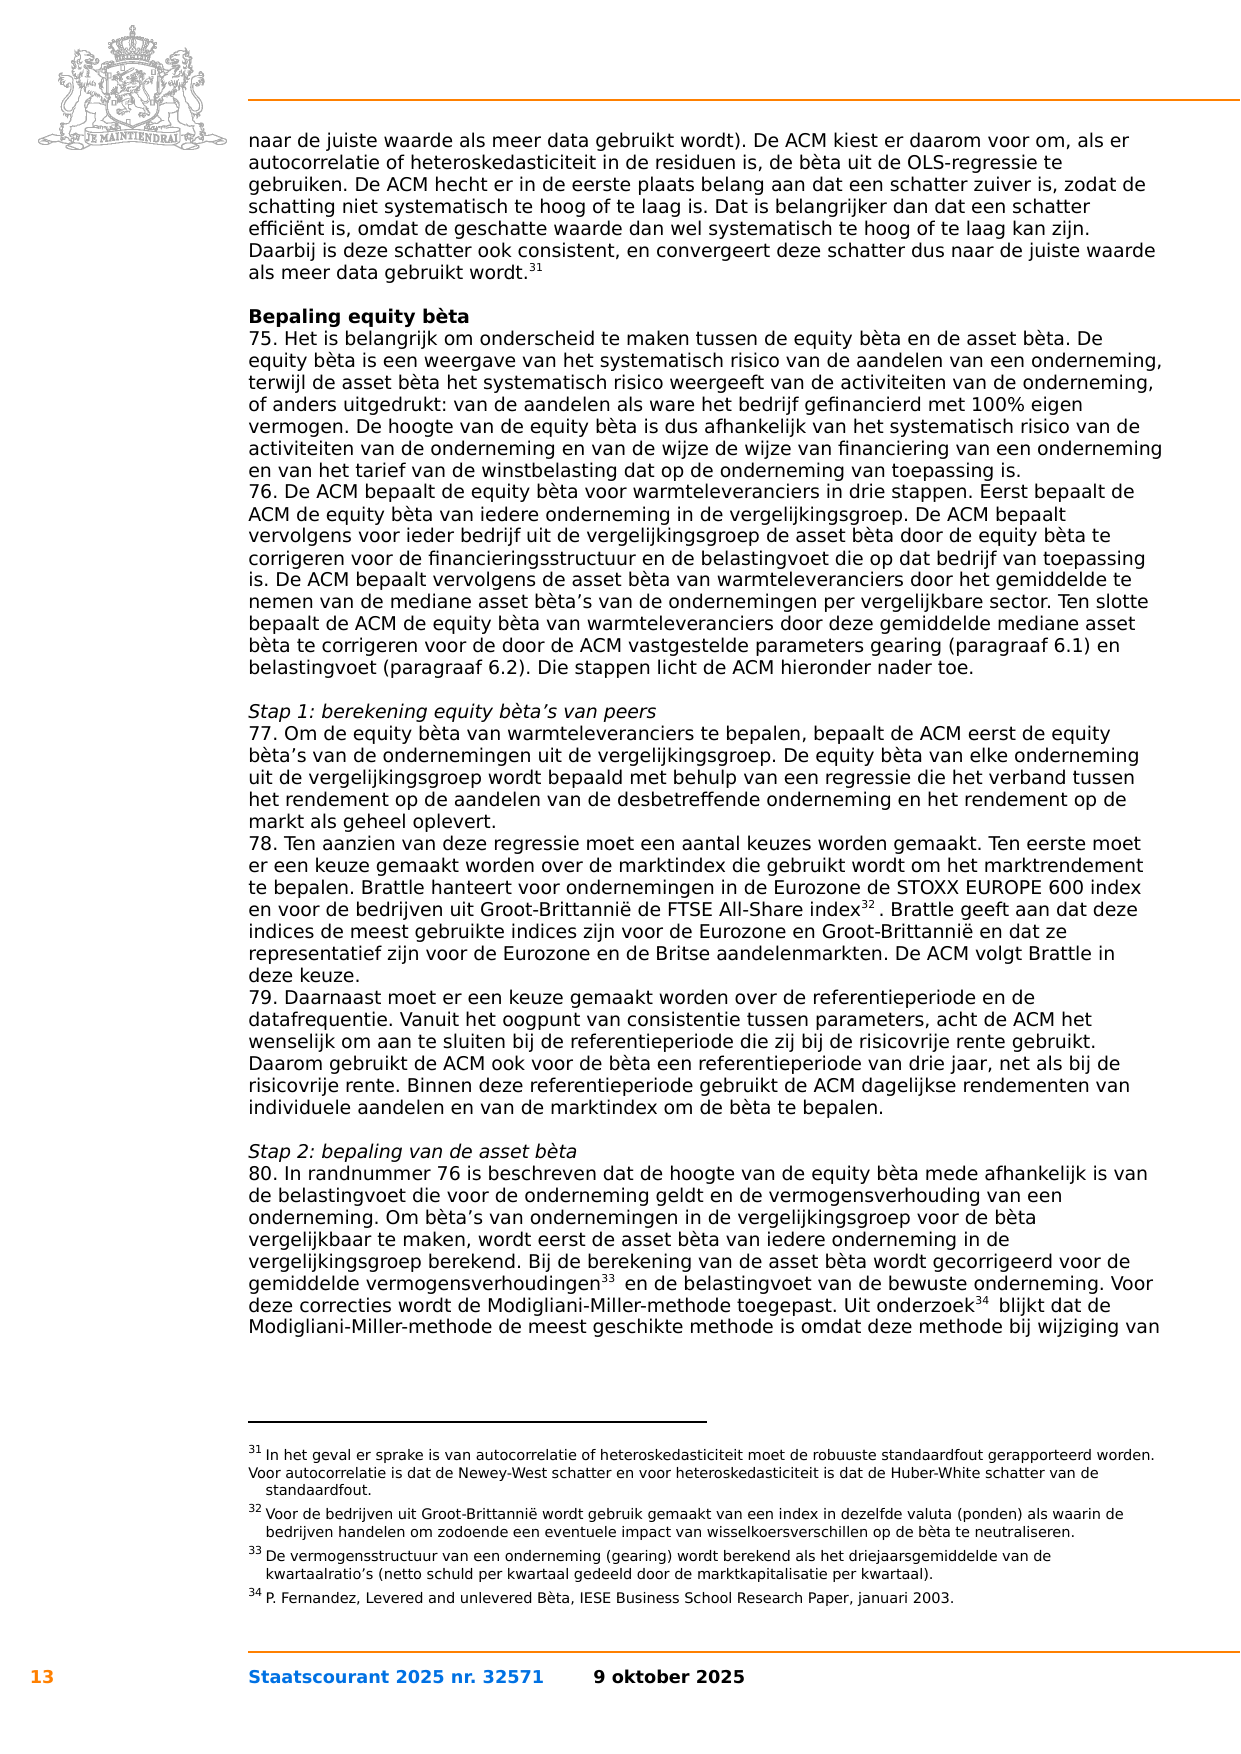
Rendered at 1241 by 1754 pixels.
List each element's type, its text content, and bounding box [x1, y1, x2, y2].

text P. Fernandez, Levered and unlevered Bèta, IESE Business School Research Paper, januari 2003. [248, 1586, 1163, 1608]
subtitle Bepaling equity bèta [248, 306, 1163, 328]
subtitle Stap 1: berekening equity bèta’s van peers [248, 701, 1163, 723]
text Voor de bedrijven uit Groot-Brittannië wordt gebruik gemaakt van een index in dezelfde valuta (ponden) als waarin de bedrijven handelen om zodoende een eventuele impact van wisselkoersverschillen op de bèta te neutraliseren. [248, 1502, 1163, 1541]
text 76. De ACM bepaalt de equity bèta voor warmteleveranciers in drie stappen. Eerst bepaalt de ACM de equity bèta van iedere onderneming in de vergelijkingsgroep. De ACM bepaalt vervolgens voor ieder bedrijf uit de vergelijkingsgroep de asset bèta door de equity bèta te corrigeren voor de financieringsstructuur en de belastingvoet die op dat bedrijf van toepassing is. De ACM bepaalt vervolgens de asset bèta van warmteleveranciers door het gemiddelde te nemen van de mediane asset bèta’s van de ondernemingen per vergelijkbare sector. Ten slotte bepaalt de ACM de equity bèta van warmteleveranciers door deze gemiddelde mediane asset bèta te corrigeren voor de door de ACM vastgestelde parameters gearing (paragraaf 6.1) en belastingvoet (paragraaf 6.2). Die stappen licht de ACM hieronder nader toe. [248, 481, 1163, 679]
text 78. Ten aanzien van deze regressie moet een aantal keuzes worden gemaakt. Ten eerste moet er een keuze gemaakt worden over de marktindex die gebruikt wordt om het marktrendement te bepalen. Brattle hanteert voor ondernemingen in de Eurozone de STOXX EUROPE 600 index en voor de bedrijven uit Groot-Brittannië de FTSE All-Share index. Brattle geeft aan dat deze indices de meest gebruikte indices zijn voor de Eurozone en Groot-Brittannië en dat ze representatief zijn voor de Eurozone en de Britse aandelenmarkten. De ACM volgt Brattle in deze keuze. [248, 833, 1163, 987]
text 75. Het is belangrijk om onderscheid te maken tussen de equity bèta en de asset bèta. De equity bèta is een weergave van het systematisch risico van de aandelen van een onderneming, terwijl de asset bèta het systematisch risico weergeeft van de activiteiten van de onderneming, of anders uitgedrukt: van de aandelen als ware het bedrijf gefinancierd met 100% eigen vermogen. De hoogte van de equity bèta is dus afhankelijk van het systematisch risico van de activiteiten van de onderneming en van de wijze de wijze van financiering van een onderneming en van het tarief van de winstbelasting dat op de onderneming van toepassing is. [248, 328, 1163, 481]
picture [38, 25, 227, 150]
text In het geval er sprake is van autocorrelatie of heteroskedasticiteit moet de robuuste standaardfout gerapporteerd worden. [248, 1443, 1163, 1465]
text naar de juiste waarde als meer data gebruikt wordt). De ACM kiest er daarom voor om, als er autocorrelatie of heteroskedasticiteit in de residuen is, de bèta uit de OLS-regressie te gebruiken. De ACM hecht er in de eerste plaats belang aan dat een schatter zuiver is, zodat de schatting niet systematisch te hoog of te laag is. Dat is belangrijker dan dat een schatter efficiënt is, omdat de geschatte waarde dan wel systematisch te hoog of te laag kan zijn. Daarbij is deze schatter ook consistent, en convergeert deze schatter dus naar de juiste waarde als meer data gebruikt wordt. [248, 130, 1163, 284]
text 79. Daarnaast moet er een keuze gemaakt worden over de referentieperiode en de datafrequentie. Vanuit het oogpunt van consistentie tussen parameters, acht de ACM het wenselijk om aan te sluiten bij de referentieperiode die zij bij de risicovrije rente gebruikt. Daarom gebruikt de ACM ook voor de bèta een referentieperiode van drie jaar, net als bij de risicovrije rente. Binnen deze referentieperiode gebruikt de ACM dagelijkse rendementen van individuele aandelen en van de marktindex om de bèta te bepalen. [248, 987, 1163, 1119]
text De vermogensstructuur van een onderneming (gearing) wordt berekend als het driejaarsgemiddelde van de kwartaalratio’s (netto schuld per kwartaal gedeeld door de marktkapitalisatie per kwartaal). [248, 1544, 1163, 1583]
text 77. Om de equity bèta van warmteleveranciers te bepalen, bepaalt de ACM eerst de equity bèta’s van de ondernemingen uit de vergelijkingsgroep. De equity bèta van elke onderneming uit de vergelijkingsgroep wordt bepaald met behulp van een regressie die het verband tussen het rendement op de aandelen van de desbetreffende onderneming en het rendement op de markt als geheel oplevert. [248, 723, 1163, 833]
text 80. In randnummer 76 is beschreven dat de hoogte van de equity bèta mede afhankelijk is van de belastingvoet die voor de onderneming geldt en de vermogensverhouding van een onderneming. Om bèta’s van ondernemingen in de vergelijkingsgroep voor de bèta vergelijkbaar te maken, wordt eerst de asset bèta van iedere onderneming in de vergelijkingsgroep berekend. Bij de berekening van de asset bèta wordt gecorrigeerd voor de gemiddelde vermogensverhoudingen en de belastingvoet van de bewuste onderneming. Voor deze correcties wordt de Modigliani-Miller-methode toegepast. Uit onderzoek blijkt dat de Modigliani-Miller-methode de meest geschikte methode is omdat deze methode bij wijziging van [248, 1163, 1163, 1338]
text Voor autocorrelatie is dat de Newey-West schatter en voor heteroskedasticiteit is dat de Huber-White schatter van de standaardfout. [248, 1465, 1163, 1499]
subtitle Stap 2: bepaling van de asset bèta [248, 1141, 1163, 1163]
